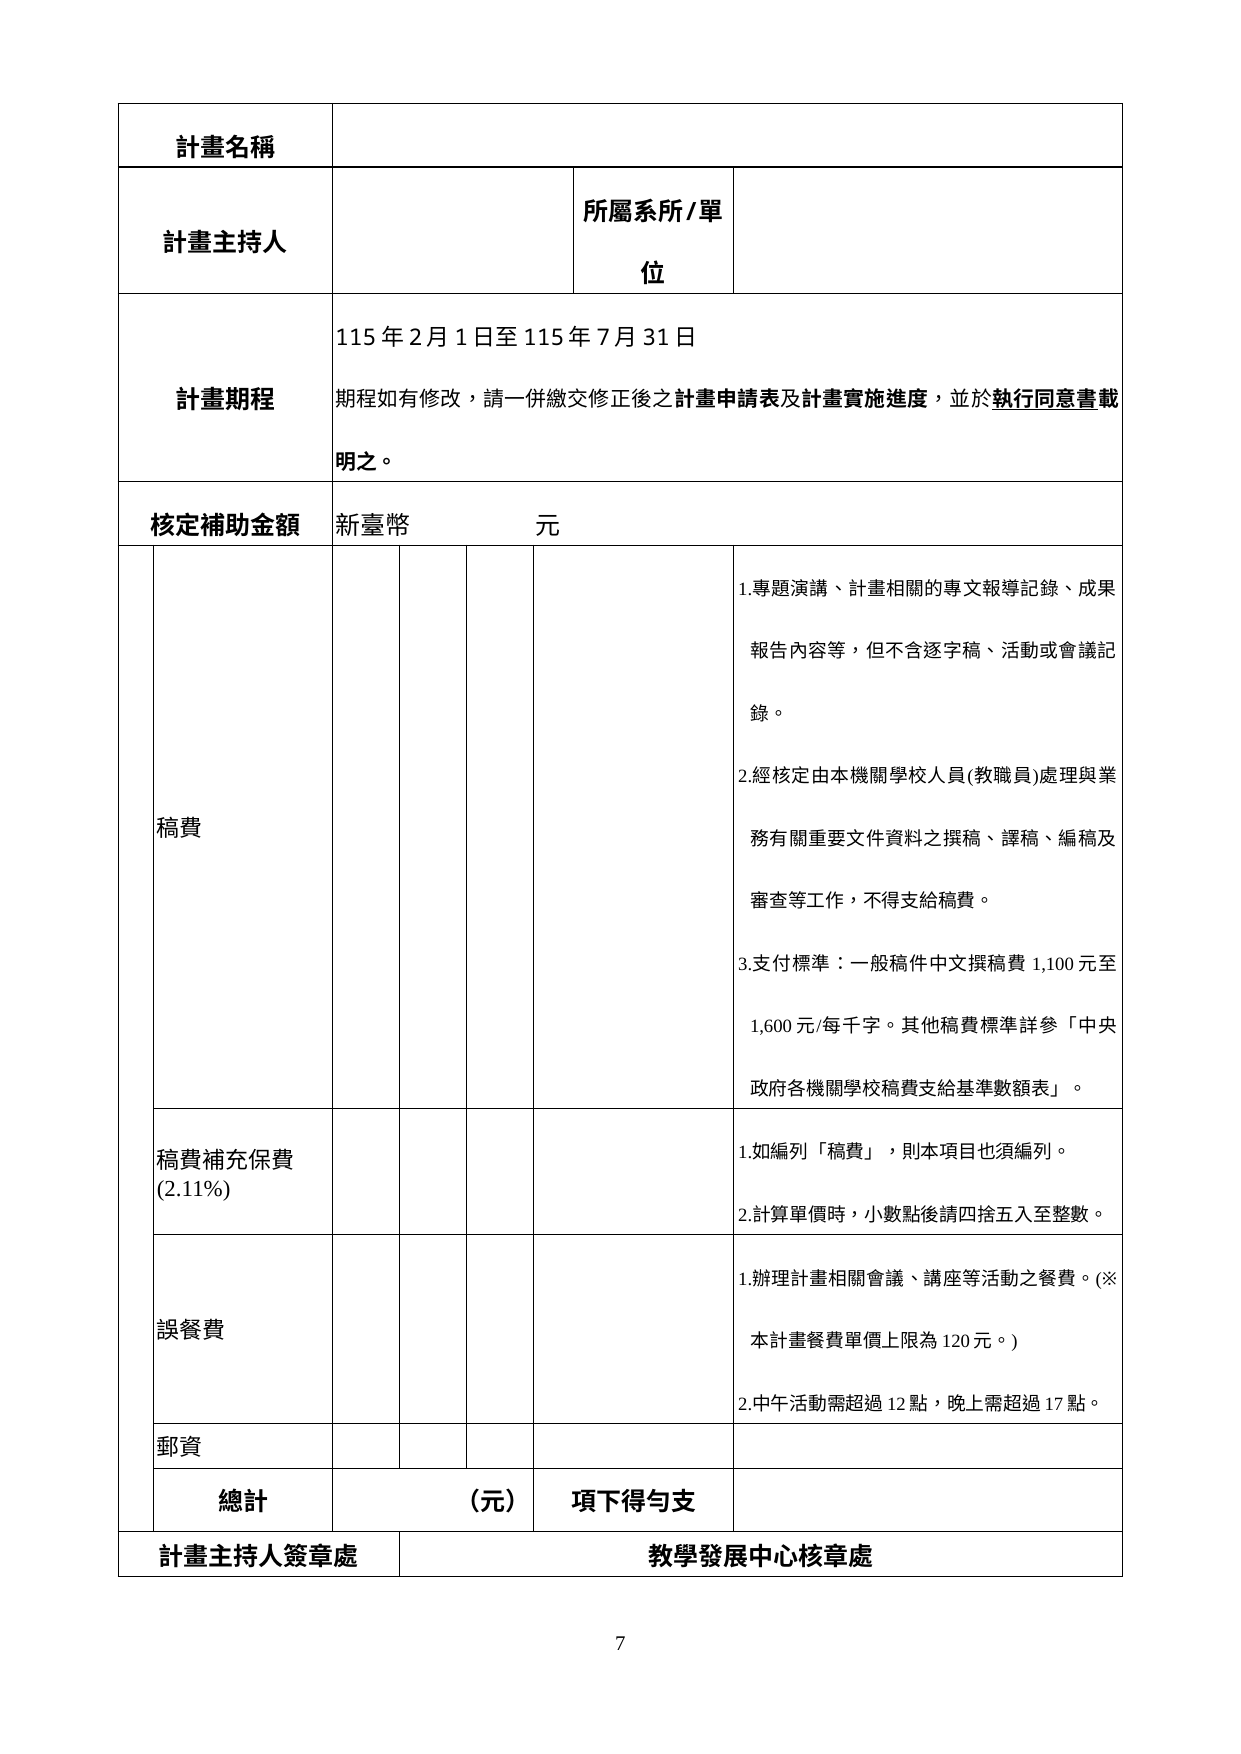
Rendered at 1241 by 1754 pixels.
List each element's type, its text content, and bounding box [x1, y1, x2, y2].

table_cell [400, 1109, 466, 1234]
table_cell [534, 1109, 733, 1234]
table_cell [734, 1424, 1122, 1468]
table_cell 稿費補充保費(2.11%) [154, 1109, 332, 1234]
table_cell [534, 546, 733, 1108]
table_cell [333, 168, 573, 292]
table_cell [467, 1424, 533, 1468]
table_cell 1.辦理計畫相關會議、講座等活動之餐費。(※本計畫餐費單價上限為120元。) 2.中午活動需超過12點，晚上需超過17點。 [734, 1235, 1122, 1423]
table_cell [333, 1424, 399, 1468]
table_cell 所屬系所/單位 [574, 168, 733, 292]
table_cell [333, 546, 399, 1108]
table_cell [534, 1235, 733, 1423]
table_header [333, 104, 1122, 166]
table_cell 教學發展中心核章處 [400, 1532, 1122, 1576]
table_cell [400, 1235, 466, 1423]
table_cell [119, 546, 153, 1531]
table_cell 計畫期程 [119, 294, 332, 481]
table_cell [734, 1469, 1122, 1531]
table_cell 誤餐費 [154, 1235, 332, 1423]
table_cell [467, 1109, 533, 1234]
table_cell 1.專題演講、計畫相關的專文報導記錄、成果報告內容等，但不含逐字稿、活動或會議記錄。 2.經核定由本機關學校人員(教職員)處理與業務有關重要文件資料之撰稿、譯稿、編稿及審查等工作，不得支給稿費。 3.支付標準：一般稿件中文撰稿費1,100元至 1,600元/每千字。其他稿費標準詳參「中央政府各機關學校稿費支給基準數額表」。 [734, 546, 1122, 1108]
table_cell 項下得勻支 [534, 1469, 733, 1531]
table_cell 115年2月1日至115年7月31日 期程如有修改，請一併繳交修正後之計畫申請表及計畫實施進度，並於執行同意書載明之。 [333, 294, 1122, 481]
table_cell 稿費 [154, 546, 332, 1108]
table_cell [333, 1235, 399, 1423]
table_cell 計畫主持人簽章處 [119, 1532, 399, 1576]
table_cell [467, 1235, 533, 1423]
table_cell [333, 1109, 399, 1234]
table_cell 新臺幣 元 [333, 482, 1122, 544]
table_cell 核定補助金額 [119, 482, 332, 544]
table_cell [734, 168, 1122, 292]
table_cell [534, 1424, 733, 1468]
table_header 計畫名稱 [119, 104, 332, 166]
table_cell 1.如編列「稿費」，則本項目也須編列。 2.計算單價時，小數點後請四捨五入至整數。 [734, 1109, 1122, 1234]
table_cell 計畫主持人 [119, 168, 332, 292]
table_cell [400, 546, 466, 1108]
table_cell （元） [333, 1469, 533, 1531]
table_cell 總計 [154, 1469, 332, 1531]
table_cell 郵資 [154, 1424, 332, 1468]
table_cell [400, 1424, 466, 1468]
table_cell [467, 546, 533, 1108]
